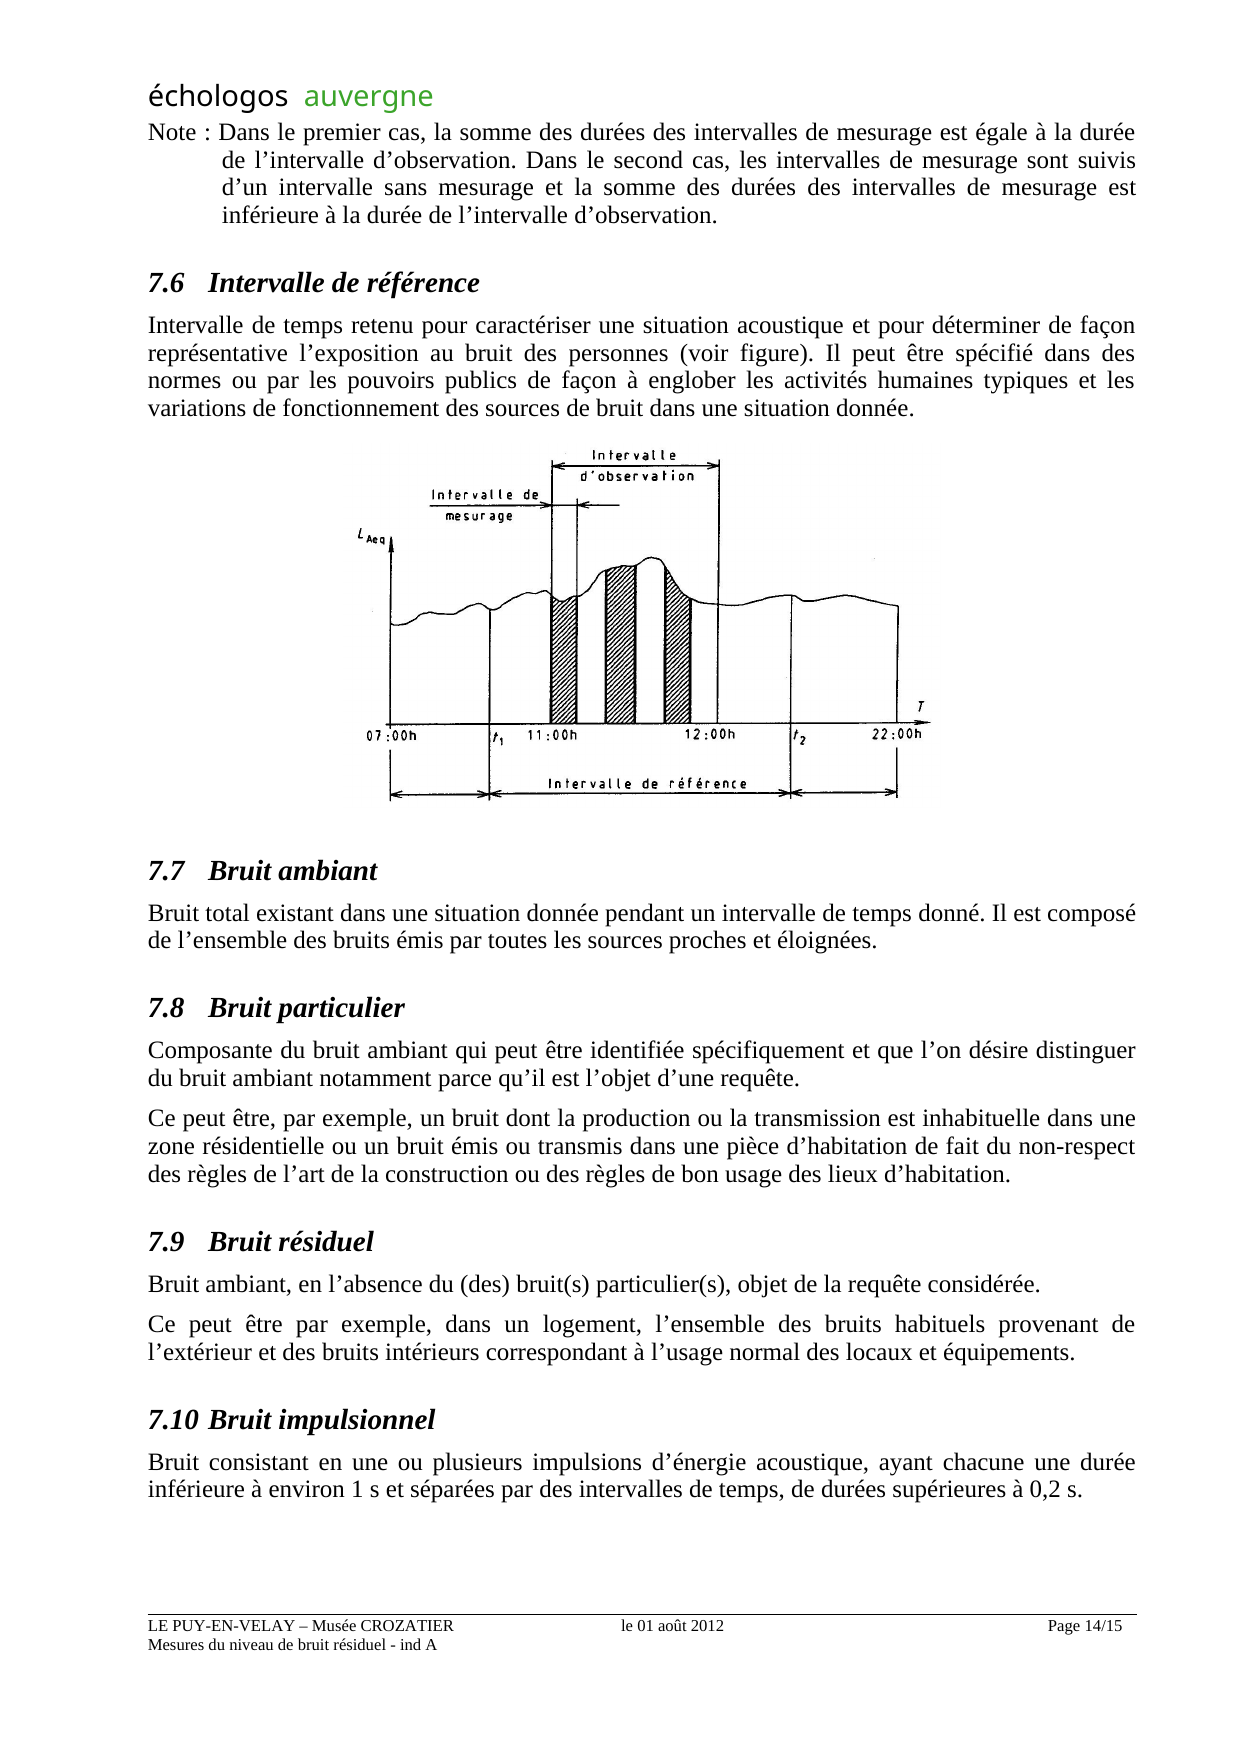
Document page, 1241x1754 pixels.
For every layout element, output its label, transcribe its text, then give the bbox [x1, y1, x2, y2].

picture [343, 443, 941, 808]
text Bruit consistant en une ou plusieurs impulsions d’énergie acoustique, ayant chacune une durée inférieure à environ 1 s et séparées par des intervalles de temps, de durées supérieures à 0,2 s. [148, 1448, 1137, 1503]
text Intervalle de temps retenu pour caractériser une situation acoustique et pour déterminer de façon représentative l’exposition au bruit des personnes (voir figure). Il peut être spécifié dans des normes ou par les pouvoirs publics de façon à englober les activités humaines typiques et les variations de fonctionnement des sources de bruit dans une situation donnée. [148, 311, 1137, 422]
text Ce peut être, par exemple, un bruit dont la production ou la transmission est inhabituelle dans une zone résidentielle ou un bruit émis ou transmis dans une pièce d’habitation de fait du non-respect des règles de l’art de la construction ou des règles de bon usage des lieux d’habitation. [148, 1104, 1137, 1188]
subtitle Bruit ambiant [148, 854, 1137, 886]
text Note : Dans le premier cas, la somme des durées des intervalles de mesurage est égale à la durée de l’intervalle d’observation. Dans le second cas, les intervalles de mesurage sont suivis d’un intervalle sans mesurage et la somme des durées des intervalles de mesurage est inférieure à la durée de l’intervalle d’observation. [148, 118, 1137, 229]
text Bruit ambiant, en l’absence du (des) bruit(s) particulier(s), objet de la requête considérée. [148, 1270, 1137, 1298]
text Composante du bruit ambiant qui peut être identifiée spécifiquement et que l’on désire distinguer du bruit ambiant notamment parce qu’il est l’objet d’une requête. [148, 1037, 1137, 1092]
text Bruit total existant dans une situation donnée pendant un intervalle de temps donné. Il est composé de l’ensemble des bruits émis par toutes les sources proches et éloignées. [148, 899, 1137, 954]
subtitle Bruit particulier [148, 992, 1137, 1024]
subtitle Intervalle de référence [148, 266, 1137, 299]
subtitle Bruit résiduel [148, 1225, 1137, 1257]
subtitle Bruit impulsionnel [148, 1403, 1137, 1435]
text Ce peut être par exemple, dans un logement, l’ensemble des bruits habituels provenant de l’extérieur et des bruits intérieurs correspondant à l’usage normal des locaux et équipements. [148, 1310, 1137, 1366]
